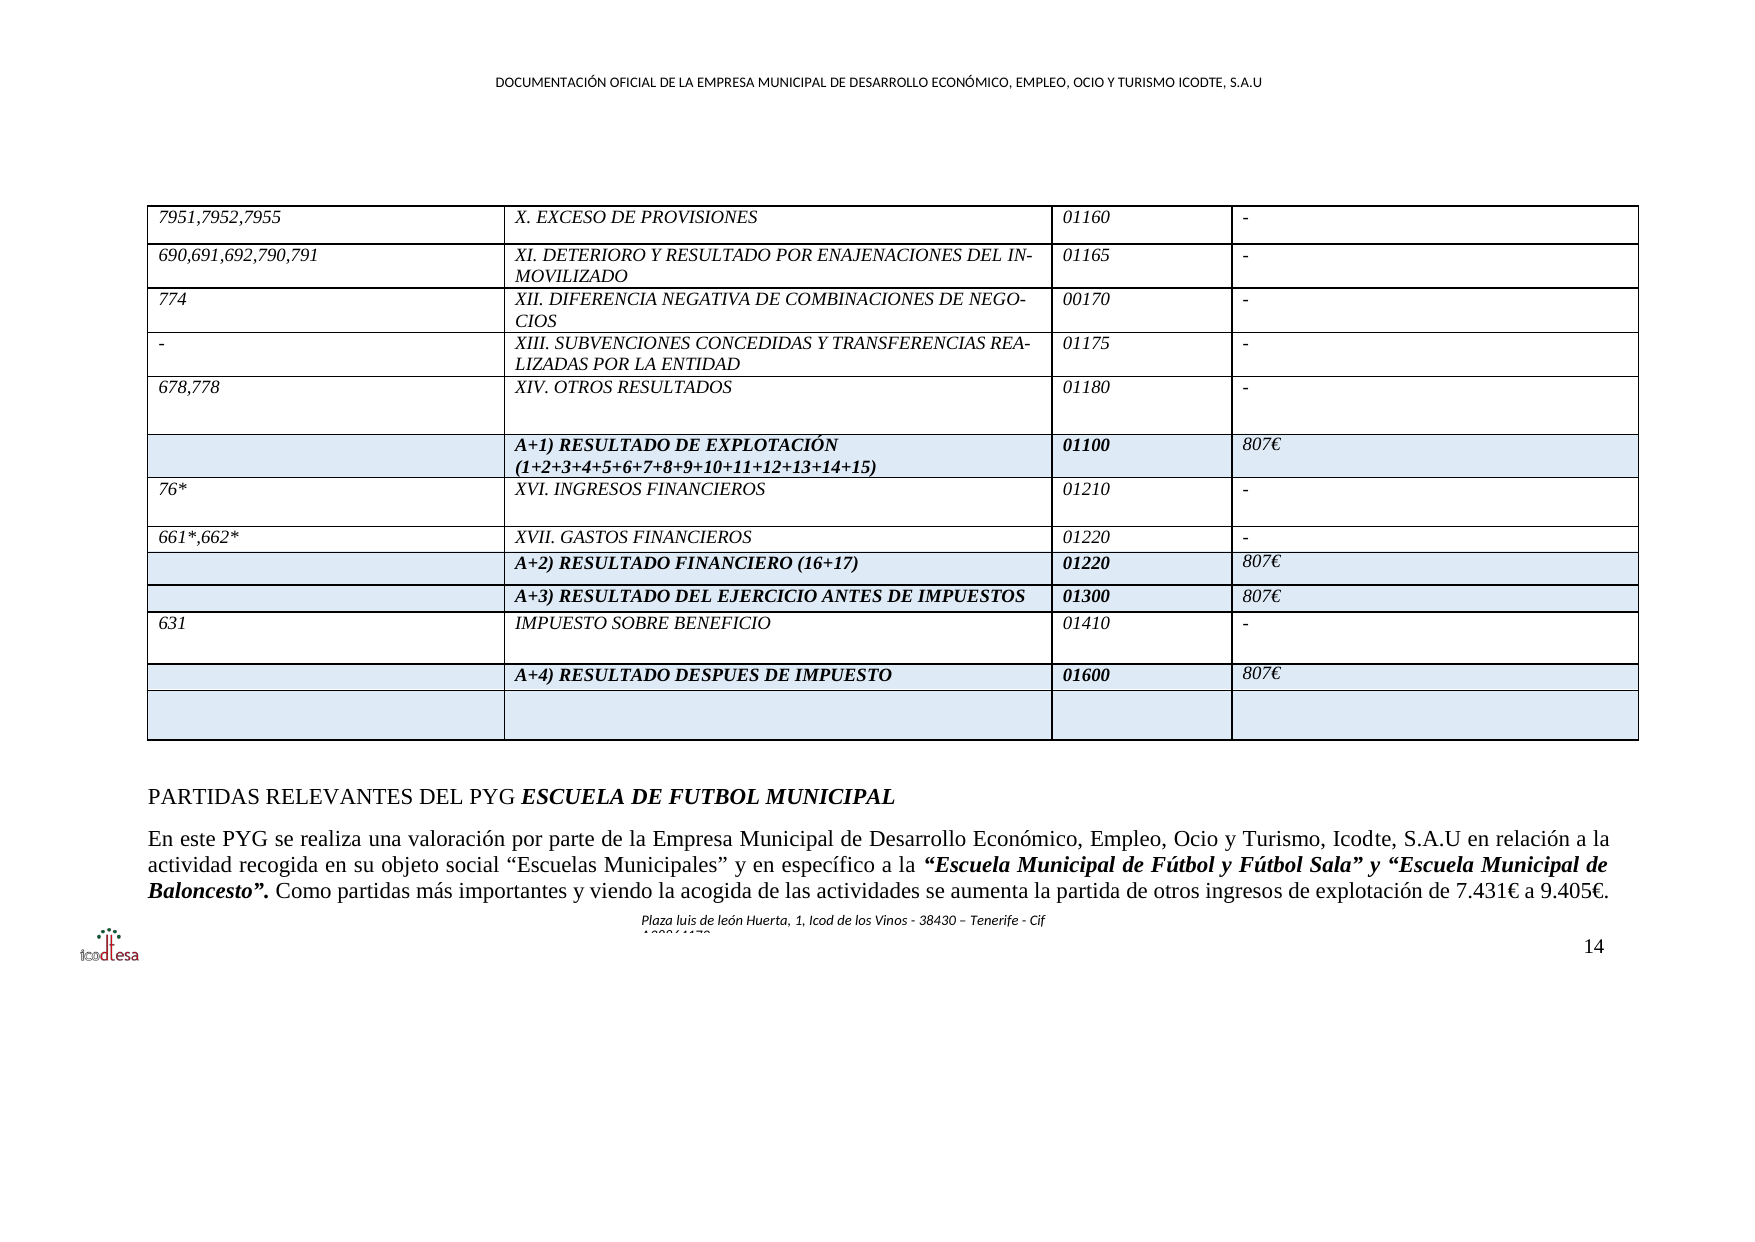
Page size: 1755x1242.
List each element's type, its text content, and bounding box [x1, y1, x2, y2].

table_header 7951,7952,7955 [148, 207, 504, 243]
table_cell 807€ [1233, 665, 1638, 689]
table_cell [505, 691, 1051, 739]
table_cell - [1233, 333, 1638, 376]
table_cell [148, 665, 504, 689]
table_cell [148, 435, 504, 477]
table_cell 661*,662* [148, 527, 504, 551]
table_cell XIV. OTROS RESULTADOS [505, 377, 1051, 434]
table_cell A+3) RESULTADO DEL EJERCICIO ANTES DE IMPUESTOS [505, 586, 1051, 611]
table_cell 807€ [1233, 586, 1638, 611]
table_cell 631 [148, 613, 504, 663]
table_cell 01410 [1053, 613, 1231, 663]
table_cell 690,691,692,790,791 [148, 245, 504, 287]
table_cell - [1233, 245, 1638, 287]
table_cell - [148, 333, 504, 376]
table_cell [148, 691, 504, 739]
table_cell XII. DIFERENCIA NEGATIVA DE COMBINACIONES DE NEGO- CIOS [505, 289, 1051, 331]
table_cell - [1233, 613, 1638, 663]
table_cell 01180 [1053, 377, 1231, 434]
table_cell [148, 586, 504, 611]
text En este PYG se realiza una valoración por parte de la Empresa Municipal de Desarrollo Económico, Empleo, Ocio y Turismo, Icodte, S.A.U en relación a la actividad recogida en su objeto social “Escuelas Municipales” y en específico a la “Escuela Municipal de Fútbol y Fútbol Sala” y “Escuela Municipal de Baloncesto”. Como partidas más importantes y viendo la acogida de las actividades se aumenta la partida de otros ingresos de explotación de 7.431€ a 9.405€. [148, 825, 1611, 904]
table_cell XI. DETERIORO Y RESULTADO POR ENAJENACIONES DEL IN- MOVILIZADO [505, 245, 1051, 287]
table_cell 807€ [1233, 435, 1638, 477]
table_cell 01210 [1053, 478, 1231, 526]
table_cell 76* [148, 478, 504, 526]
table_cell A+1) RESULTADO DE EXPLOTACIÓN (1+2+3+4+5+6+7+8+9+10+11+12+13+14+15) [505, 435, 1051, 477]
table_header X. EXCESO DE PROVISIONES [505, 207, 1051, 243]
table_cell XVI. INGRESOS FINANCIEROS [505, 478, 1051, 526]
table_cell - [1233, 527, 1638, 551]
table_cell A+4) RESULTADO DESPUES DE IMPUESTO [505, 665, 1051, 689]
table_cell 01600 [1053, 665, 1231, 689]
table_cell [1233, 691, 1638, 739]
table_cell [148, 553, 504, 584]
table_cell 00170 [1053, 289, 1231, 331]
table_cell - [1233, 289, 1638, 331]
table_header - [1233, 207, 1638, 243]
table_cell 774 [148, 289, 504, 331]
table_cell 01220 [1053, 527, 1231, 551]
table_cell [1053, 691, 1231, 739]
table_cell 678,778 [148, 377, 504, 434]
table_cell A+2) RESULTADO FINANCIERO (16+17) [505, 553, 1051, 584]
table_cell 01100 [1053, 435, 1231, 477]
table_cell XIII. SUBVENCIONES CONCEDIDAS Y TRANSFERENCIAS REA- LIZADAS POR LA ENTIDAD [505, 333, 1051, 376]
table_cell XVII. GASTOS FINANCIEROS [505, 527, 1051, 551]
table_cell - [1233, 377, 1638, 434]
table_header 01160 [1053, 207, 1231, 243]
table_cell 01220 [1053, 553, 1231, 584]
table_cell 01175 [1053, 333, 1231, 376]
text PARTIDAS RELEVANTES DEL PYG ESCUELA DE FUTBOL MUNICIPAL [148, 783, 899, 809]
table_cell - [1233, 478, 1638, 526]
table_cell 01300 [1053, 586, 1231, 611]
table_cell IMPUESTO SOBRE BENEFICIO [505, 613, 1051, 663]
table_cell 01165 [1053, 245, 1231, 287]
table_cell 807€ [1233, 553, 1638, 584]
